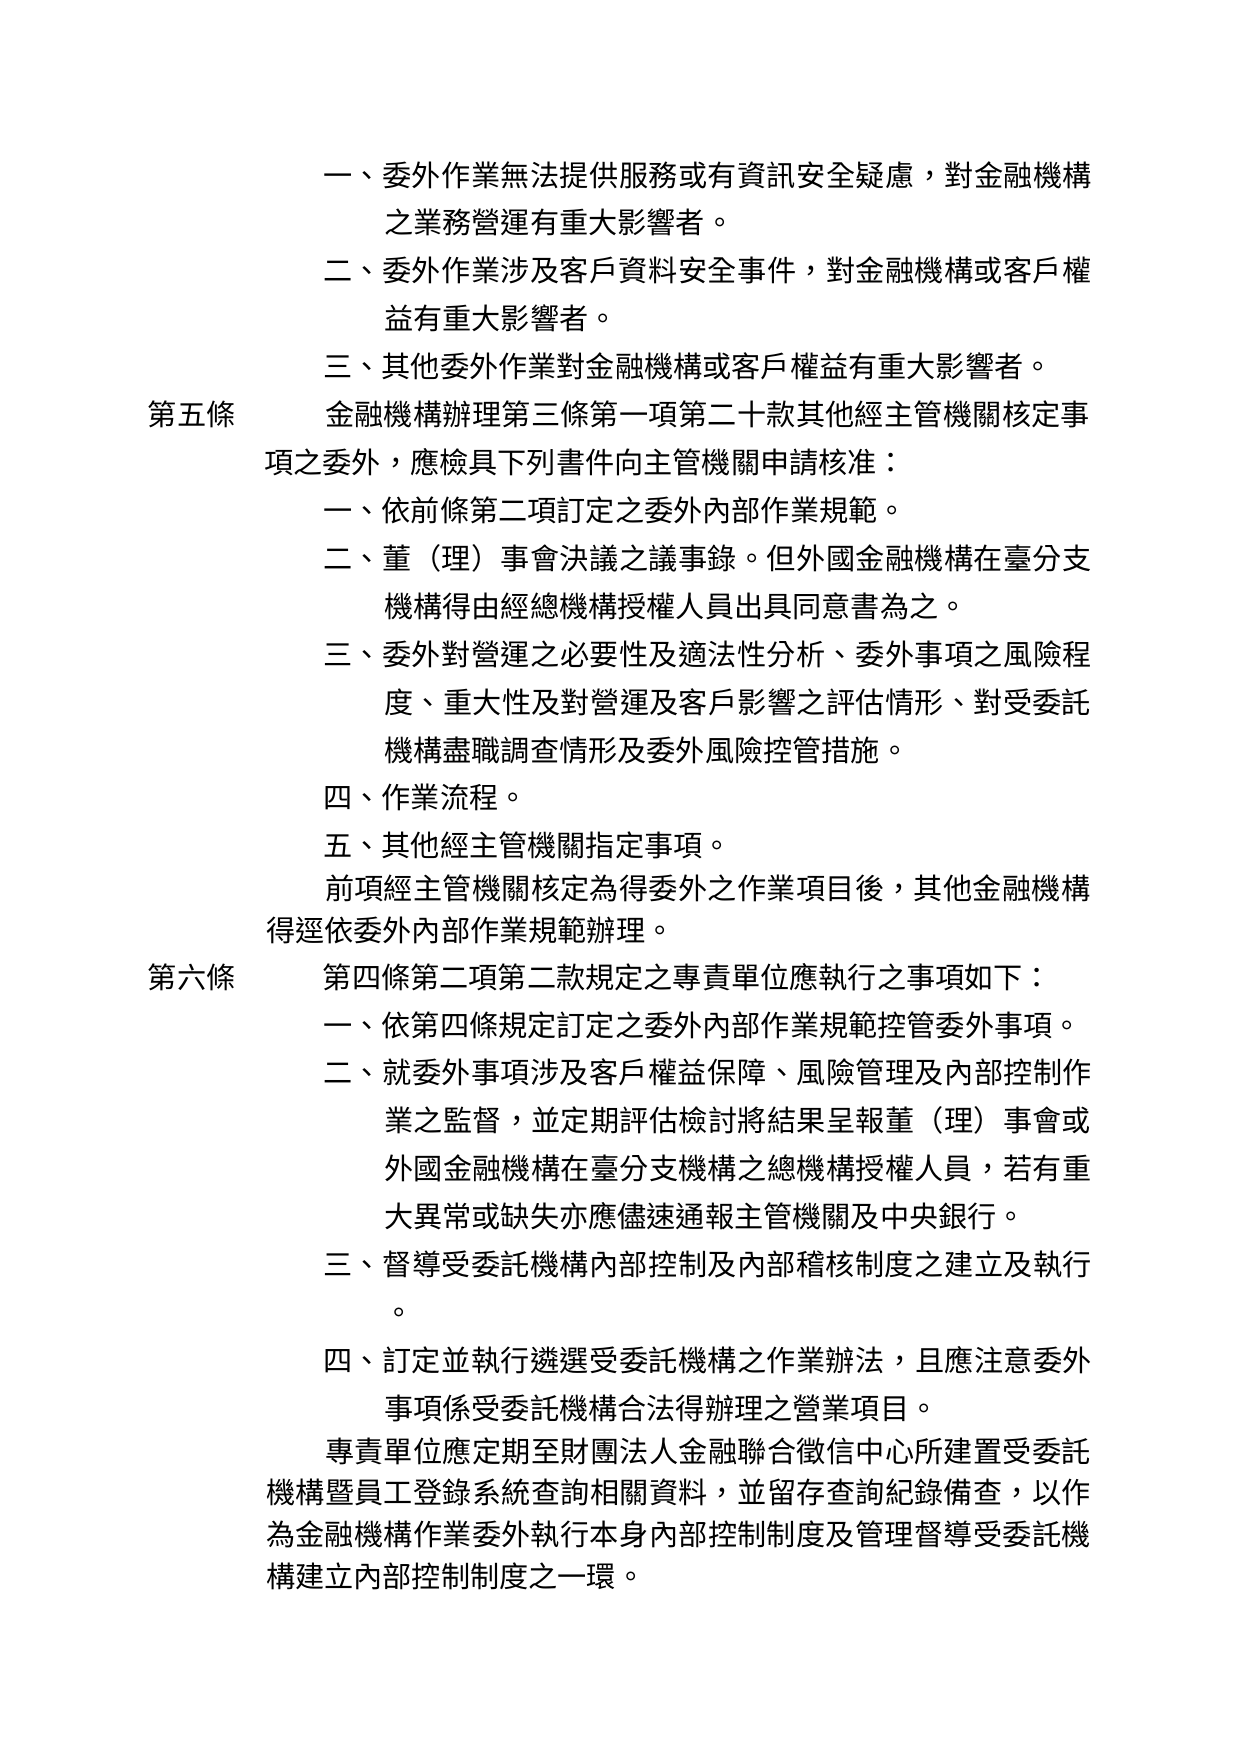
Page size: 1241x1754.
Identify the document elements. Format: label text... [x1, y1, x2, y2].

text 二、董（理）事會決議之議事錄。但外國金融機構在臺分支機構得由經總機構授權人員出具同意書為之。 [323, 531, 1092, 627]
text 四、訂定並執行遴選受委託機構之作業辦法，且應注意委外事項係受委託機構合法得辦理之營業項目。 [323, 1333, 1092, 1429]
text 三、督導受委託機構內部控制及內部稽核制度之建立及執行。 [323, 1237, 1092, 1333]
text 三、其他委外作業對金融機構或客戶權益有重大影響者。 [323, 339, 1092, 387]
text 第五條 金融機構辦理第三條第一項第二十款其他經主管機關核定事項之委外，應檢具下列書件向主管機關申請核准： [148, 387, 1092, 483]
text 三、委外對營運之必要性及適法性分析、委外事項之風險程度、重大性及對營運及客戶影響之評估情形、對受委託機構盡職調查情形及委外風險控管措施。 [323, 627, 1092, 771]
text 二、委外作業涉及客戶資料安全事件，對金融機構或客戶權益有重大影響者。 [323, 243, 1092, 339]
text 一、依第四條規定訂定之委外內部作業規範控管委外事項。 [323, 998, 1092, 1046]
text 一、委外作業無法提供服務或有資訊安全疑慮，對金融機構之業務營運有重大影響者。 [323, 148, 1092, 243]
text 前項經主管機關核定為得委外之作業項目後，其他金融機構得逕依委外內部作業規範辦理。 [266, 866, 1092, 950]
text 四、作業流程。 [323, 771, 1092, 818]
text 二、就委外事項涉及客戶權益保障、風險管理及內部控制作業之監督，並定期評估檢討將結果呈報董（理）事會或外國金融機構在臺分支機構之總機構授權人員，若有重大異常或缺失亦應儘速通報主管機關及中央銀行。 [323, 1046, 1092, 1237]
text 一、依前條第二項訂定之委外內部作業規範。 [323, 483, 1092, 531]
text 第六條 第四條第二項第二款規定之專責單位應執行之事項如下： [148, 950, 1092, 998]
text 五、其他經主管機關指定事項。 [323, 818, 1092, 866]
text 專責單位應定期至財團法人金融聯合徵信中心所建置受委託機構暨員工登錄系統查詢相關資料，並留存查詢紀錄備查，以作為金融機構作業委外執行本身內部控制制度及管理督導受委託機構建立內部控制制度之一環。 [266, 1429, 1092, 1596]
